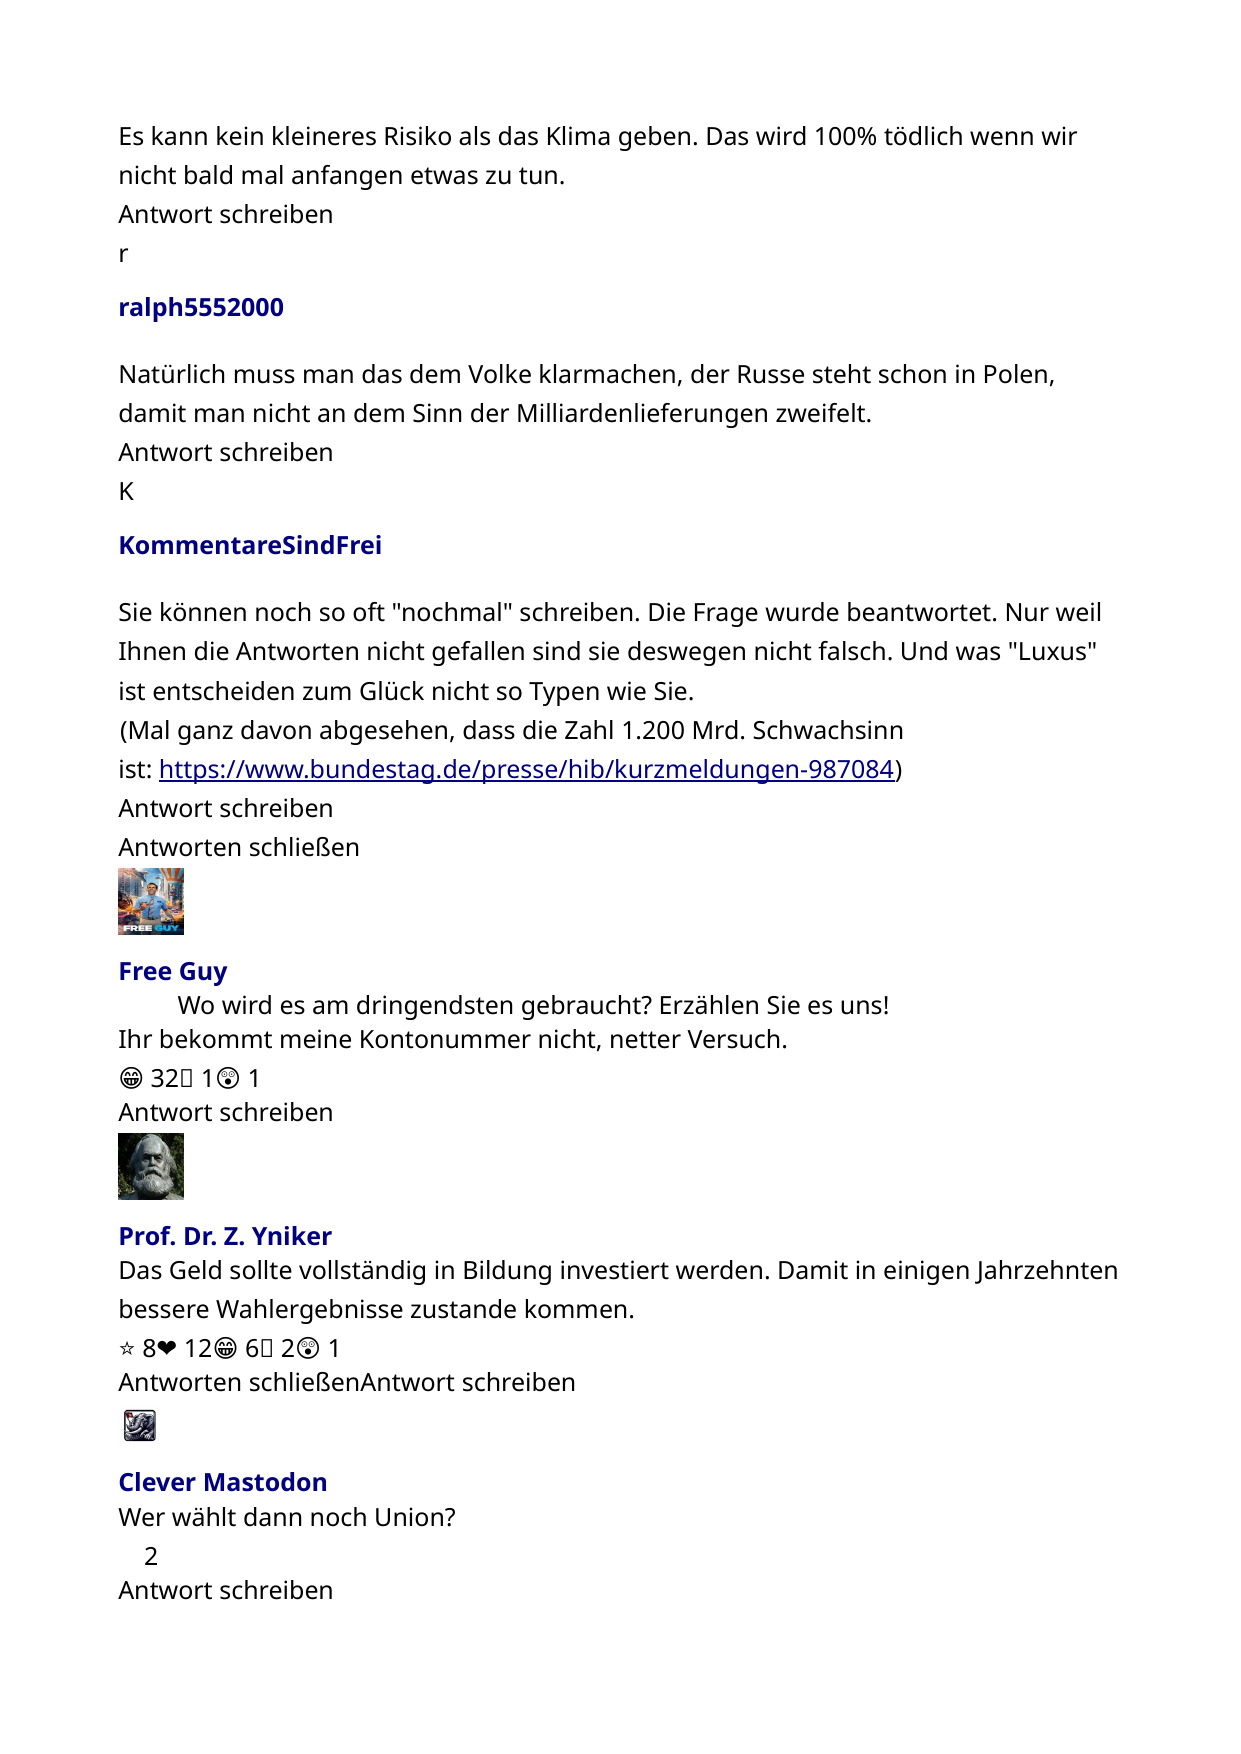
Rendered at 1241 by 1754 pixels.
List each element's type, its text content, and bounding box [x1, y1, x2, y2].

text Es kann kein kleineres Risiko als das Klima geben. Das wird 100% tödlich wenn wir nicht bald mal anfangen etwas zu tun. [118, 118, 1122, 191]
picture [118, 868, 184, 935]
text ⭐️ 8❤️ 12😁 6🤨 2😲 1 [118, 1331, 1122, 1365]
subtitle Clever Mastodon [118, 1465, 1122, 1499]
text 😁 32🤨 1😲 1 [118, 1061, 1122, 1095]
text Antworten schließen [118, 830, 1122, 864]
text Wo wird es am dringendsten gebraucht? Erzählen Sie es uns! [177, 987, 1063, 1022]
text Antwort schreiben [118, 1095, 1122, 1129]
picture [118, 1133, 184, 1200]
subtitle KommentareSindFrei [118, 528, 1122, 562]
text Das Geld sollte vollständig in Bildung investiert werden. Damit in einigen Jahrzehnten bessere Wahlergebnisse zustande kommen. [118, 1252, 1122, 1326]
text Antwort schreiben [118, 196, 1122, 231]
text Antwort schreiben [118, 791, 1122, 825]
text K [118, 474, 1122, 508]
text Wer wählt dann noch Union? [118, 1499, 1122, 1533]
text (Mal ganz davon abgesehen, dass die Zahl 1.200 Mrd. Schwachsinn ist: https://www.bundestag.de/presse/hib/kurzmeldungen-987084) [118, 712, 1122, 786]
text Sie können noch so oft "nochmal" schreiben. Die Frage wurde beantwortet. Nur weil Ihnen die Antworten nicht gefallen sind sie deswegen nicht falsch. Und was "Luxus" ist entscheiden zum Glück nicht so Typen wie Sie. [118, 595, 1122, 707]
text Natürlich muss man das dem Volke klarmachen, der Russe steht schon in Polen, damit man nicht an dem Sinn der Milliardenlieferungen zweifelt. [118, 356, 1122, 430]
subtitle ralph5552000 [118, 289, 1122, 323]
text Antwort schreiben [118, 1572, 1122, 1606]
text Antworten schließenAntwort schreiben [118, 1365, 1122, 1399]
subtitle Prof. Dr. Z. Yniker [118, 1218, 1122, 1252]
subtitle Free Guy [118, 953, 1122, 987]
text r [118, 236, 1122, 270]
text Ihr bekommt meine Kontonummer nicht, netter Versuch. [118, 1022, 1122, 1056]
text Antwort schreiben [118, 435, 1122, 469]
text 🙁 2 [118, 1538, 1122, 1572]
picture [118, 1404, 161, 1447]
